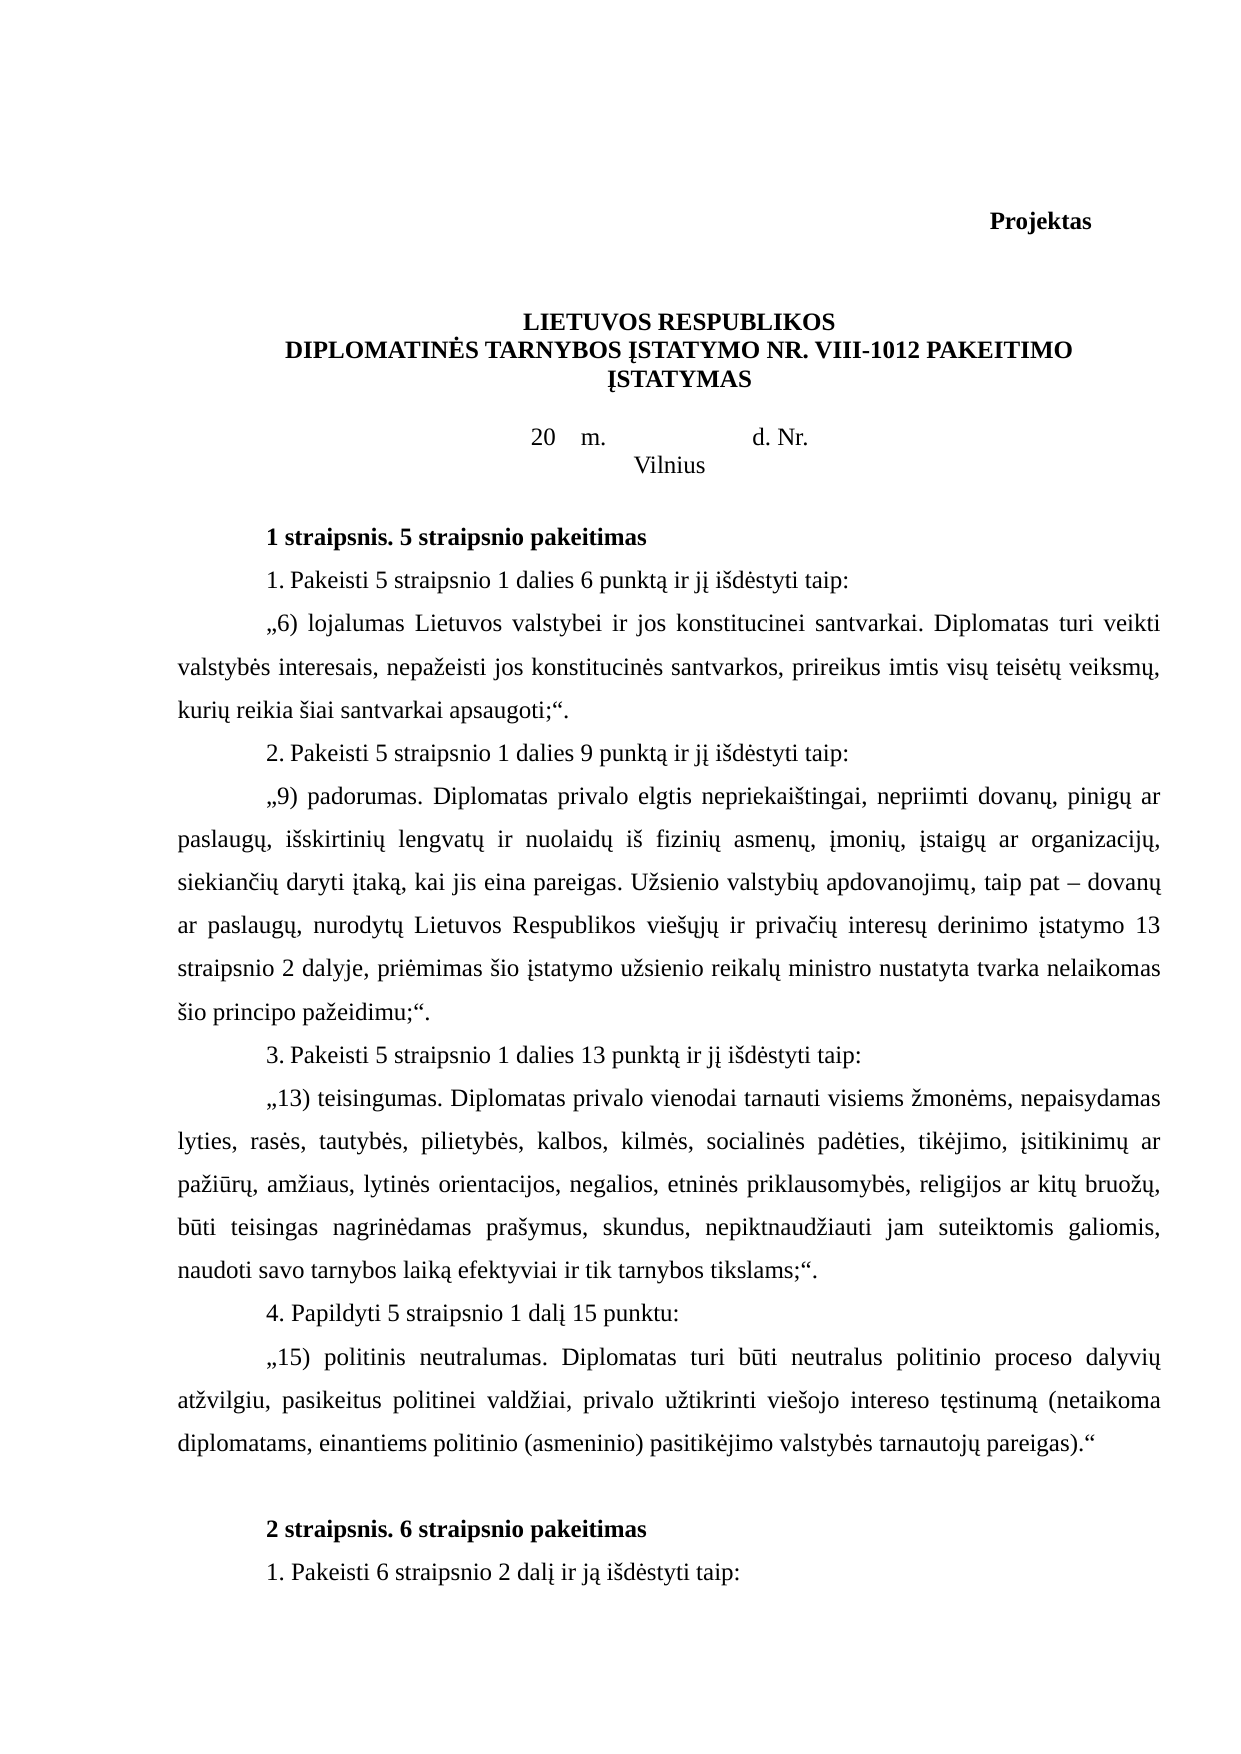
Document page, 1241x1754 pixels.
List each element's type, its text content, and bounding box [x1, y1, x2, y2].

text 1. Pakeisti 5 straipsnio 1 dalies 6 punktą ir jį išdėstyti taip: [266, 565, 1162, 594]
text Vilnius [177, 450, 1162, 479]
text ĮSTATYMAS [177, 364, 1181, 393]
text „9) padorumas. Diplomatas privalo elgtis nepriekaištingai, nepriimti dovanų, pinigų ar paslaugų, išskirtinių lengvatų ir nuolaidų iš fizinių asmenų, įmonių, įstaigų ar organizacijų, siekiančių daryti įtaką, kai jis eina pareigas. Užsienio valstybių apdovanojimų, taip pat – dovanų ar paslaugų, nurodytų Lietuvos Respublikos viešųjų ir privačių interesų derinimo įstatymo 13 straipsnio 2 dalyje, priėmimas šio įstatymo užsienio reikalų ministro nustatyta tvarka nelaikomas šio principo pažeidimu;“. [177, 781, 1162, 1025]
text 3. Pakeisti 5 straipsnio 1 dalies 13 punktą ir jį išdėstyti taip: [266, 1040, 1162, 1068]
text „6) lojalumas Lietuvos valstybei ir jos konstitucinei santvarkai. Diplomatas turi veikti valstybės interesais, nepažeisti jos konstitucinės santvarkos, prireikus imtis visų teisėtų veiksmų, kurių reikia šiai santvarkai apsaugoti;“. [177, 608, 1162, 723]
text 4. Papildyti 5 straipsnio 1 dalį 15 punktu: [177, 1298, 1162, 1327]
text 2 straipsnis. 6 straipsnio pakeitimas [177, 1514, 1162, 1543]
text LIETUVOS RESPUBLIKOS [177, 307, 1181, 335]
text „13) teisingumas. Diplomatas privalo vienodai tarnauti visiems žmonėms, nepaisydamas lyties, rasės, tautybės, pilietybės, kalbos, kilmės, socialinės padėties, tikėjimo, įsitikinimų ar pažiūrų, amžiaus, lytinės orientacijos, negalios, etninės priklausomybės, religijos ar kitų bruožų, būti teisingas nagrinėdamas prašymus, skundus, nepiktnaudžiauti jam suteiktomis galiomis, naudoti savo tarnybos laiką efektyviai ir tik tarnybos tikslams;“. [177, 1083, 1162, 1284]
text 2. Pakeisti 5 straipsnio 1 dalies 9 punktą ir jį išdėstyti taip: [266, 738, 1162, 767]
text 20 m. d. Nr. [177, 422, 1162, 450]
text 1. Pakeisti 6 straipsnio 2 dalį ir ją išdėstyti taip: [177, 1557, 1162, 1586]
text „15) politinis neutralumas. Diplomatas turi būti neutralus politinio proceso dalyvių atžvilgiu, pasikeitus politinei valdžiai, privalo užtikrinti viešojo intereso tęstinumą (netaikoma diplomatams, einantiems politinio (asmeninio) pasitikėjimo valstybės tarnautojų pareigas).“ [177, 1342, 1162, 1457]
text Projektas [985, 206, 1162, 235]
text 1 straipsnis. 5 straipsnio pakeitimas [177, 522, 1162, 551]
text DIPLOMATINĖS TARNYBOS ĮSTATYMO NR. VIII-1012 PAKEITIMO [177, 335, 1181, 364]
